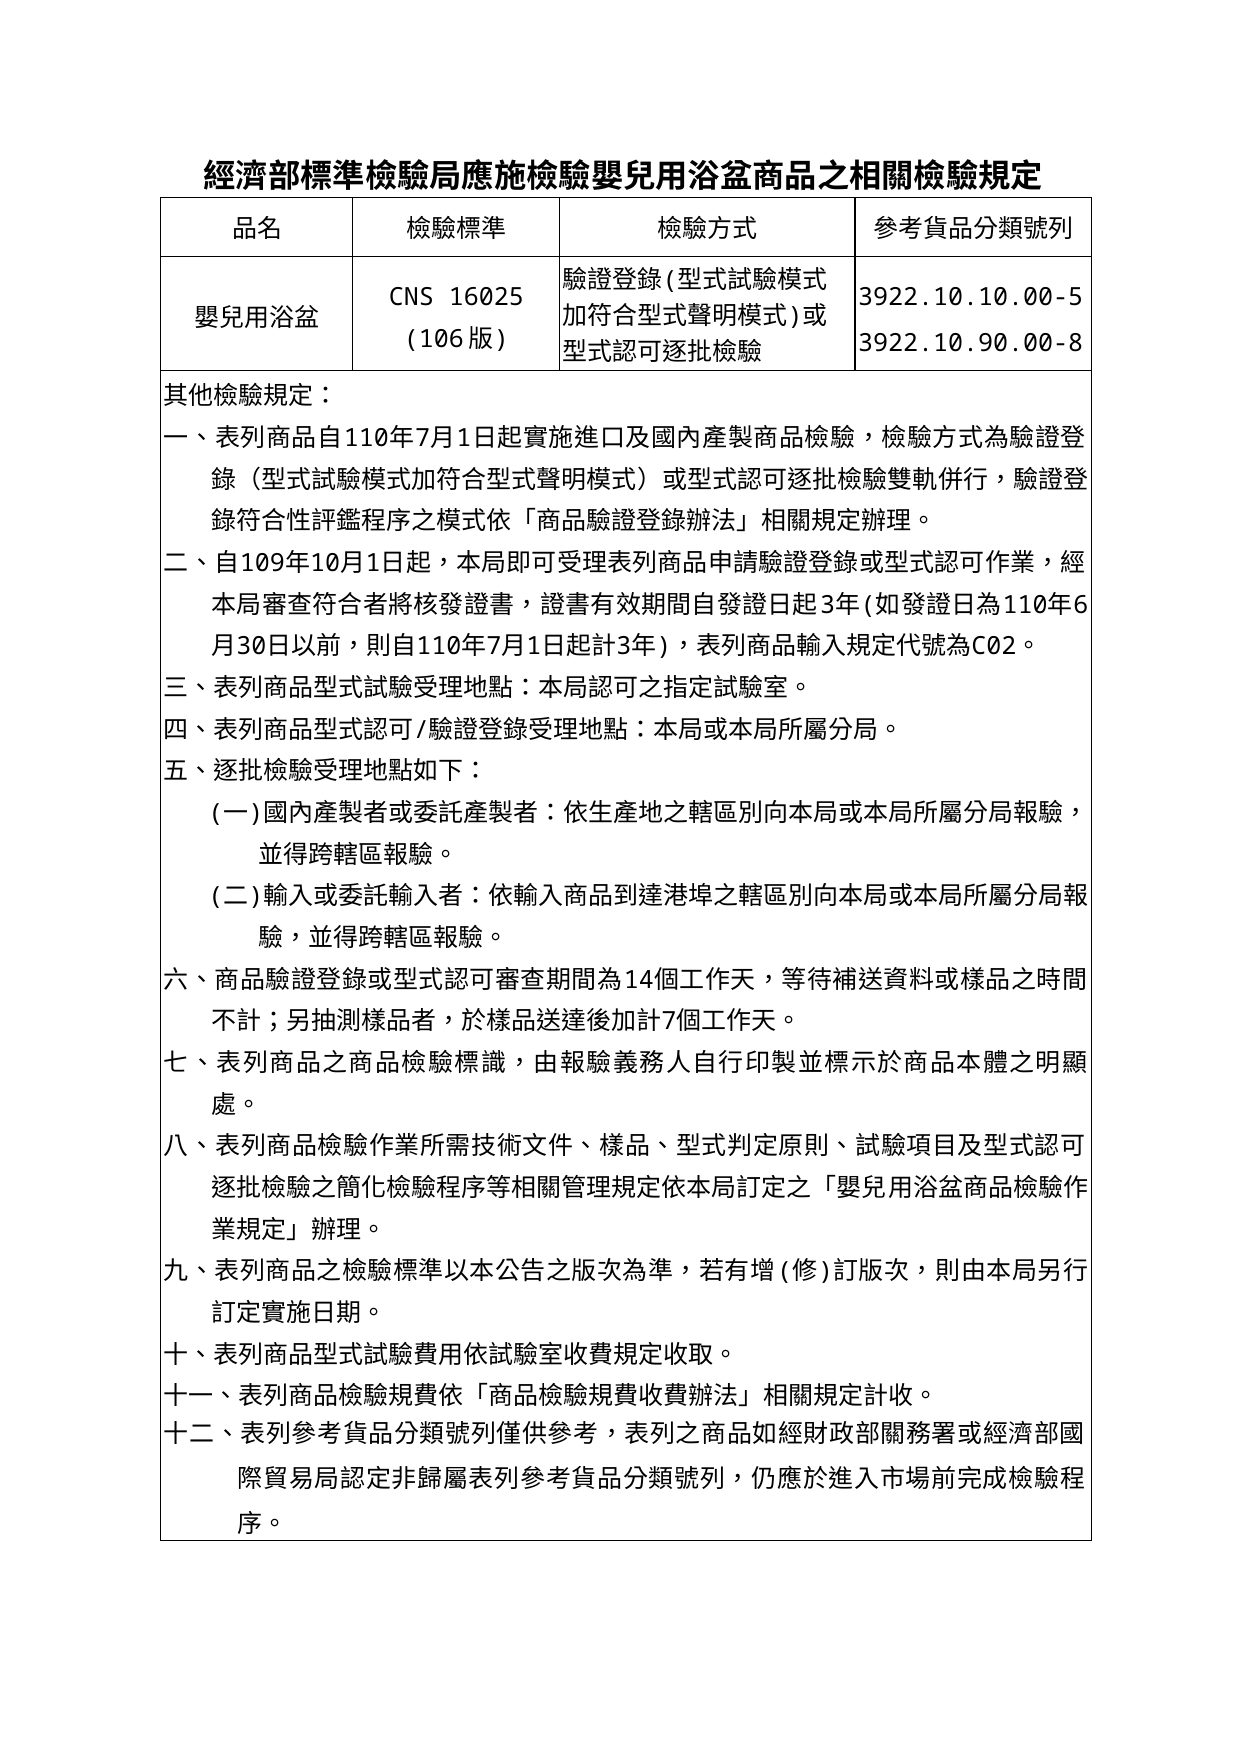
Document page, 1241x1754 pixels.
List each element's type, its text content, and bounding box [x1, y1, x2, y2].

table_cell CNS 16025 (106版) [353, 257, 559, 370]
table_cell 驗證登錄(型式試驗模式加符合型式聲明模式)或型式認可逐批檢驗 [560, 257, 854, 370]
table_cell 3922.10.10.00-5 3922.10.90.00-8 [856, 257, 1091, 370]
table_cell 嬰兒用浴盆 [161, 257, 352, 370]
table_cell 其他檢驗規定： 一、表列商品自110年7月1日起實施進口及國內產製商品檢驗，檢驗方式為驗證登錄（型式試驗模式加符合型式聲明模式）或型式認可逐批檢驗雙軌併行，驗證登錄符合性評鑑程序之模式依「商品驗證登錄辦法」相關規定辦理。 二、自109年10月1日起，本局即可受理表列商品申請驗證登錄或型式認可作業，經本局審查符合者將核發證書，證書有效期間自發證日起3年(如發證日為110年6月30日以前，則自110年7月1日起計3年)，表列商品輸入規定代號為C02。 三、表列商品型式試驗受理地點：本局認可之指定試驗室。 四、表列商品型式認可/驗證登錄受理地點：本局或本局所屬分局。 五、逐批檢驗受理地點如下： (一)國內產製者或委託產製者：依生產地之轄區別向本局或本局所屬分局報驗，並得跨轄區報驗。 (二)輸入或委託輸入者：依輸入商品到達港埠之轄區別向本局或本局所屬分局報驗，並得跨轄區報驗。 六、商品驗證登錄或型式認可審查期間為14個工作天，等待補送資料或樣品之時間不計；另抽測樣品者，於樣品送達後加計7個工作天。 七、表列商品之商品檢驗標識，由報驗義務人自行印製並標示於商品本體之明顯處。 八、表列商品檢驗作業所需技術文件、樣品、型式判定原則、試驗項目及型式認可逐批檢驗之簡化檢驗程序等相關管理規定依本局訂定之「嬰兒用浴盆商品檢驗作業規定」辦理。 九、表列商品之檢驗標準以本公告之版次為準，若有增(修)訂版次，則由本局另行訂定實施日期。 十、表列商品型式試驗費用依試驗室收費規定收取。 十一、表列商品檢驗規費依「商品檢驗規費收費辦法」相關規定計收。 十二、表列參考貨品分類號列僅供參考，表列之商品如經財政部關務署或經濟部國際貿易局認定非歸屬表列參考貨品分類號列，仍應於進入市場前完成檢驗程序。 [161, 371, 1091, 1540]
table_header 品名 [161, 198, 352, 256]
table_header 檢驗方式 [560, 198, 854, 256]
table_header 檢驗標準 [353, 198, 559, 256]
table_header 參考貨品分類號列 [856, 198, 1091, 256]
text 經濟部標準檢驗局應施檢驗嬰兒用浴盆商品之相關檢驗規定 [158, 150, 1088, 197]
